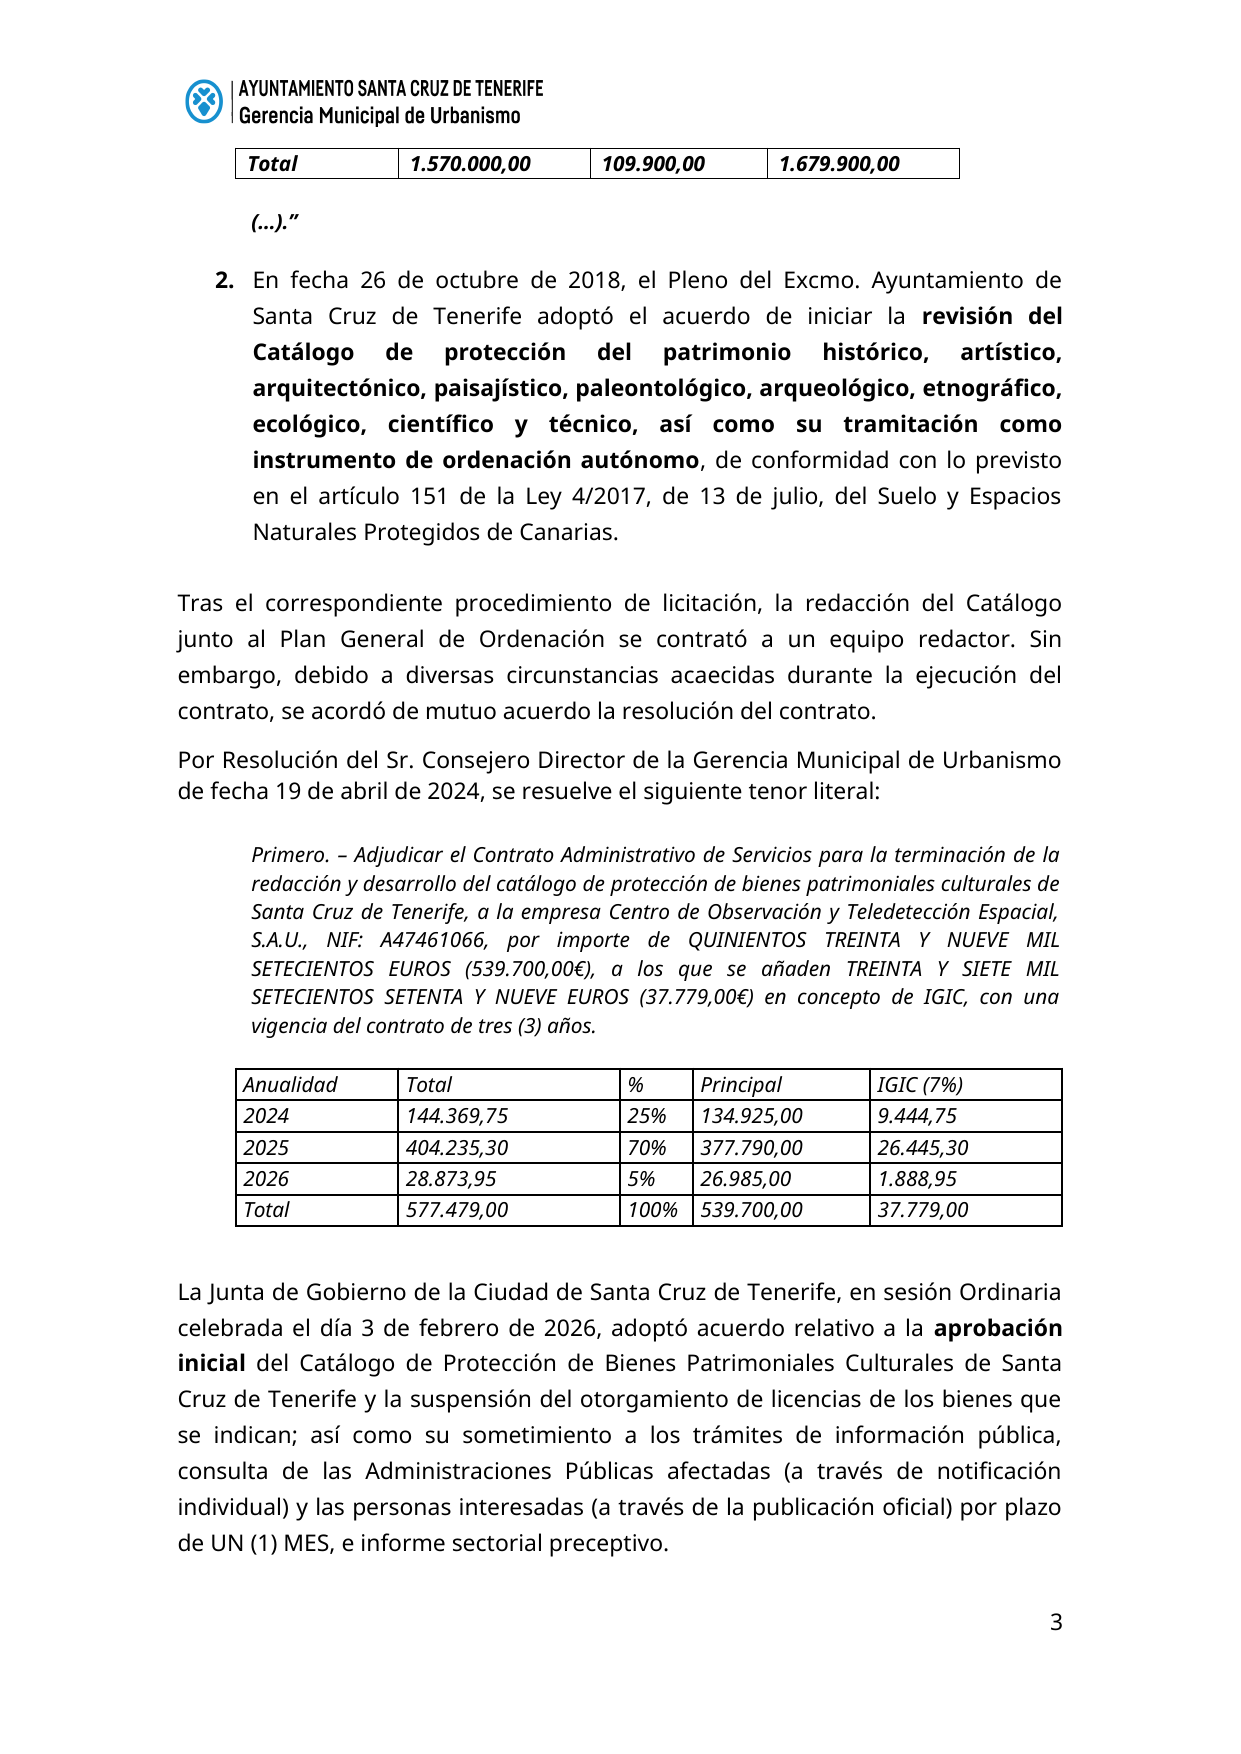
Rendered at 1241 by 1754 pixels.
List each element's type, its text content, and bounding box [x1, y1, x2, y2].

text (…).” [251, 207, 1063, 236]
table_cell 26.985,00 [694, 1164, 869, 1193]
table_cell 5% [621, 1164, 692, 1193]
table_cell 2024 [237, 1101, 397, 1131]
text Primero. – Adjudicar el Contrato Administrativo de Servicios para la terminación de la redacción y desarrollo del catálogo de protección de bienes patrimoniales culturales de Santa Cruz de Tenerife, a la empresa Centro de Observación y Teledetección Espacial, S.A.U., NIF: A47461066, por importe de QUINIENTOS TREINTA Y NUEVE MIL SETECIENTOS EUROS (539.700,00€), a los que se añaden TREINTA Y SIETE MIL SETECIENTOS SETENTA Y NUEVE EUROS (37.779,00€) en concepto de IGIC, con una vigencia del contrato de tres (3) años. [251, 840, 1063, 1039]
table_cell Total [237, 1196, 397, 1225]
table_cell 377.790,00 [694, 1133, 869, 1162]
table_cell 134.925,00 [694, 1101, 869, 1131]
table_cell 70% [621, 1133, 692, 1162]
table_header Total [399, 1070, 619, 1099]
table_cell 28.873,95 [399, 1164, 619, 1193]
table_cell 109.900,00 [591, 149, 767, 178]
table_cell 577.479,00 [399, 1196, 619, 1225]
table_header IGIC (7%) [871, 1070, 1061, 1099]
table_cell 404.235,30 [399, 1133, 619, 1162]
table_cell 37.779,00 [871, 1196, 1061, 1225]
table_header Principal [694, 1070, 869, 1099]
table_cell 1.570.000,00 [399, 149, 590, 178]
table_header Anualidad [237, 1070, 397, 1099]
text Tras el correspondiente procedimiento de licitación, la redacción del Catálogo junto al Plan General de Ordenación se contrató a un equipo redactor. Sin embargo, debido a diversas circunstancias acaecidas durante la ejecución del contrato, se acordó de mutuo acuerdo la resolución del contrato. [177, 587, 1063, 726]
table_cell 26.445,30 [871, 1133, 1061, 1162]
table_cell 1.888,95 [871, 1164, 1061, 1193]
table_cell 539.700,00 [694, 1196, 869, 1225]
table_cell 9.444,75 [871, 1101, 1061, 1131]
table_cell 2026 [237, 1164, 397, 1193]
table_cell 1.679.900,00 [768, 149, 959, 178]
table_cell 100% [621, 1196, 692, 1225]
table_header % [621, 1070, 692, 1099]
text La Junta de Gobierno de la Ciudad de Santa Cruz de Tenerife, en sesión Ordinaria celebrada el día 3 de febrero de 2026, adoptó acuerdo relativo a la aprobación inicial del Catálogo de Protección de Bienes Patrimoniales Culturales de Santa Cruz de Tenerife y la suspensión del otorgamiento de licencias de los bienes que se indican; así como su sometimiento a los trámites de información pública, consulta de las Administraciones Públicas afectadas (a través de notificación individual) y las personas interesadas (a través de la publicación oficial) por plazo de UN (1) MES, e informe sectorial preceptivo. [177, 1276, 1063, 1558]
list En fecha 26 de octubre de 2018, el Pleno del Excmo. Ayuntamiento de Santa Cruz de Tenerife adoptó el acuerdo de iniciar la revisión del Catálogo de protección del patrimonio histórico, artístico, arquitectónico, paisajístico, paleontológico, arqueológico, etnográfico, ecológico, científico y técnico, así como su tramitación como instrumento de ordenación autónomo, de conformidad con lo previsto en el artículo 151 de la Ley 4/2017, de 13 de julio, del Suelo y Espacios Naturales Protegidos de Canarias. [215, 264, 1063, 547]
table_cell 144.369,75 [399, 1101, 619, 1131]
table_cell Total [236, 149, 398, 178]
table_cell 2025 [237, 1133, 397, 1162]
table_cell 25% [621, 1101, 692, 1131]
text Por Resolución del Sr. Consejero Director de la Gerencia Municipal de Urbanismo de fecha 19 de abril de 2024, se resuelve el siguiente tenor literal: [177, 744, 1063, 806]
